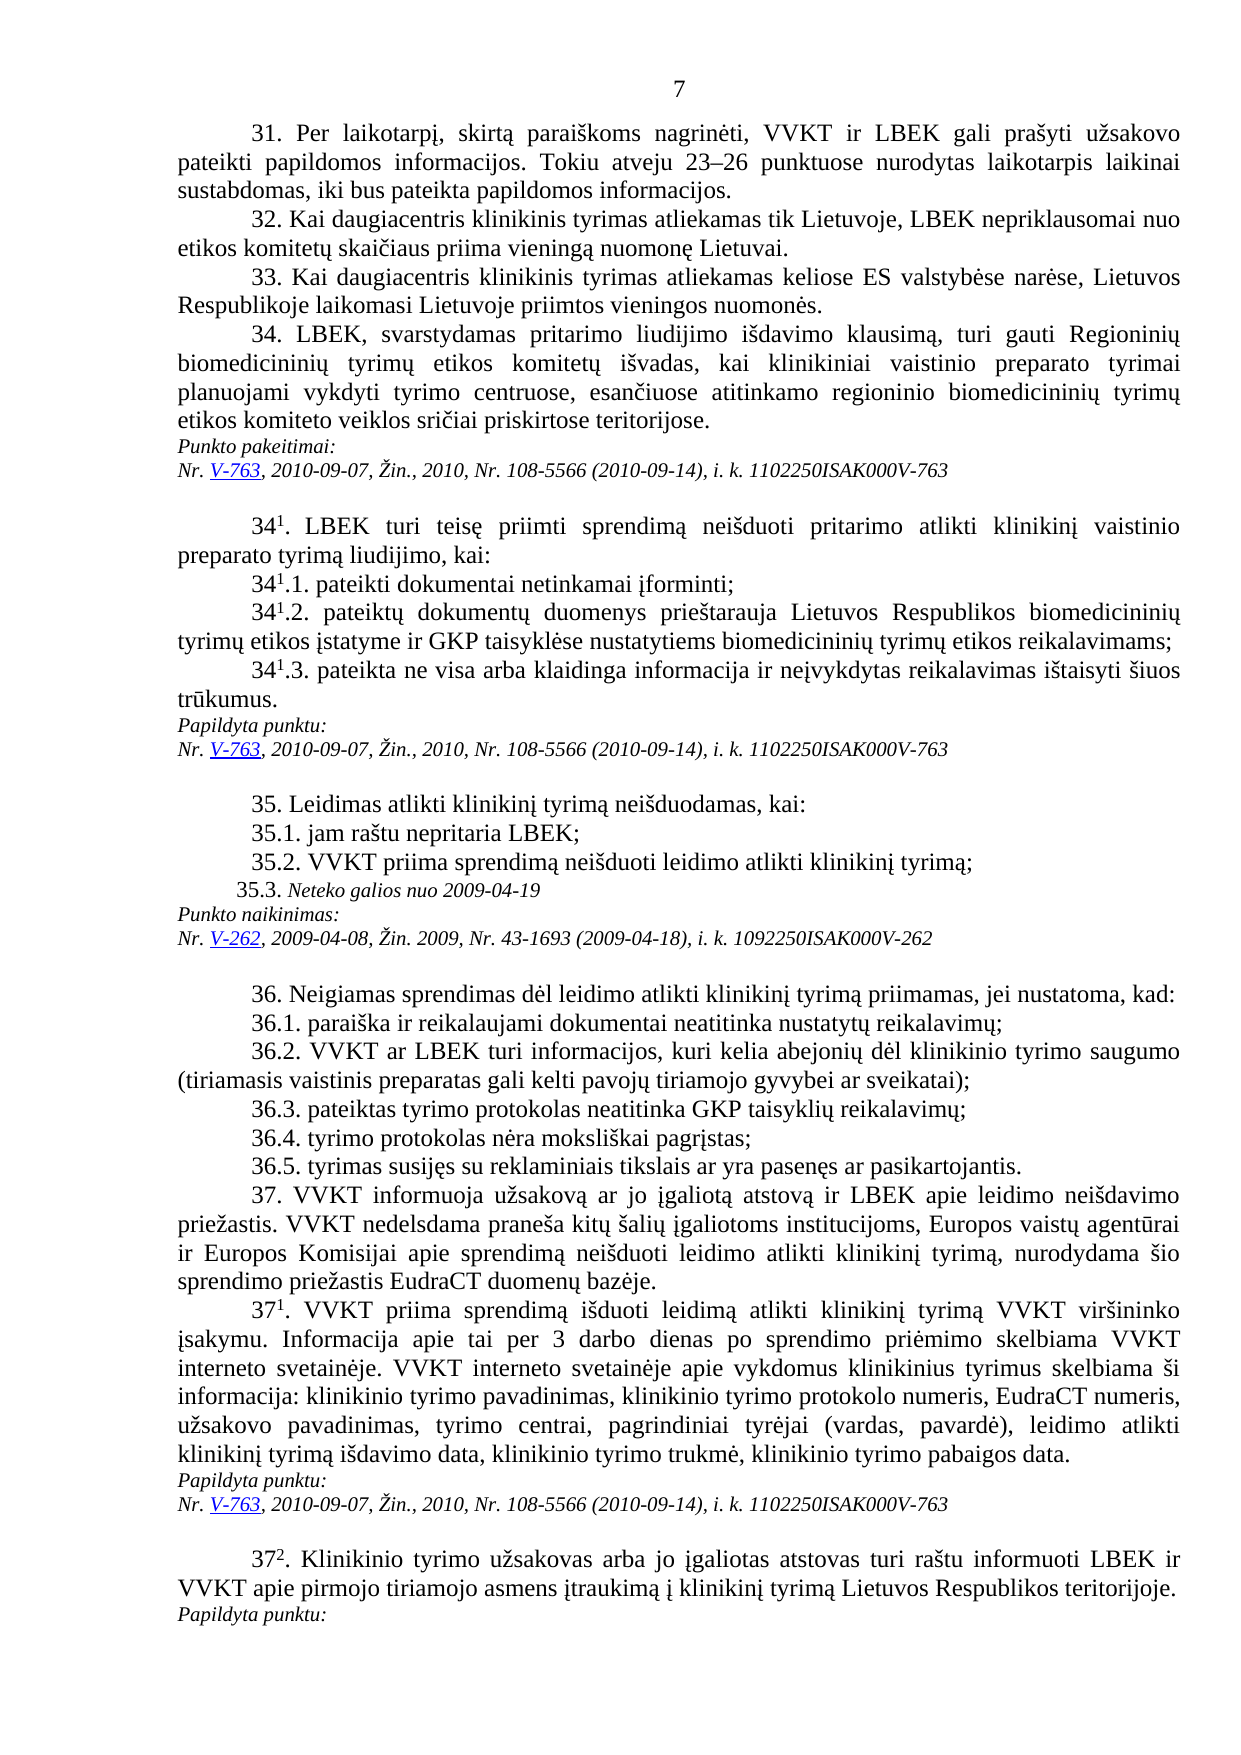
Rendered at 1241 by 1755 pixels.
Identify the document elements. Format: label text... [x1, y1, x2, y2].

text Papildyta punktu: [177, 1468, 1181, 1492]
text 36.1. paraiška ir reikalaujami dokumentai neatitinka nustatytų reikalavimų; [177, 1008, 1181, 1036]
text Papildyta punktu: [177, 712, 1181, 737]
text 341.2. pateiktų dokumentų duomenys prieštarauja Lietuvos Respublikos biomedicininių tyrimų etikos įstatyme ir GKP taisyklėse nustatytiems biomedicininių tyrimų etikos reikalavimams; [177, 597, 1181, 655]
text Nr. V-763, 2010-09-07, Žin., 2010, Nr. 108-5566 (2010-09-14), i. k. 1102250ISAK000V-763 [177, 1492, 1181, 1516]
text Nr. V-763, 2010-09-07, Žin., 2010, Nr. 108-5566 (2010-09-14), i. k. 1102250ISAK000V-763 [177, 737, 1181, 761]
text 33. Kai daugiacentris klinikinis tyrimas atliekamas keliose ES valstybėse narėse, Lietuvos Respublikoje laikomasi Lietuvoje priimtos vieningos nuomonės. [177, 262, 1181, 319]
text Nr. V-763, 2010-09-07, Žin., 2010, Nr. 108-5566 (2010-09-14), i. k. 1102250ISAK000V-763 [177, 458, 1181, 482]
text 35.2. VVKT priima sprendimą neišduoti leidimo atlikti klinikinį tyrimą; [177, 847, 1181, 876]
text 341.3. pateikta ne visa arba klaidinga informacija ir neįvykdytas reikalavimas ištaisyti šiuos trūkumus. [177, 655, 1181, 712]
text Nr. V-262, 2009-04-08, Žin. 2009, Nr. 43-1693 (2009-04-18), i. k. 1092250ISAK000V-262 [177, 926, 1181, 950]
text 31. Per laikotarpį, skirtą paraiškoms nagrinėti, VVKT ir LBEK gali prašyti užsakovo pateikti papildomos informacijos. Tokiu atveju 23–26 punktuose nurodytas laikotarpis laikinai sustabdomas, iki bus pateikta papildomos informacijos. [177, 118, 1181, 204]
text 35.3. Neteko galios nuo 2009-04-19 [177, 876, 1181, 902]
text 341.1. pateikti dokumentai netinkamai įforminti; [177, 569, 1181, 597]
text 371. VVKT priima sprendimą išduoti leidimą atlikti klinikinį tyrimą VVKT viršininko įsakymu. Informacija apie tai per 3 darbo dienas po sprendimo priėmimo skelbiama VVKT interneto svetainėje. VVKT interneto svetainėje apie vykdomus klinikinius tyrimus skelbiama ši informacija: klinikinio tyrimo pavadinimas, klinikinio tyrimo protokolo numeris, EudraCT numeris, užsakovo pavadinimas, tyrimo centrai, pagrindiniai tyrėjai (vardas, pavardė), leidimo atlikti klinikinį tyrimą išdavimo data, klinikinio tyrimo trukmė, klinikinio tyrimo pabaigos data. [177, 1295, 1181, 1468]
text 36. Neigiamas sprendimas dėl leidimo atlikti klinikinį tyrimą priimamas, jei nustatoma, kad: [177, 979, 1181, 1008]
text 36.2. VVKT ar LBEK turi informacijos, kuri kelia abejonių dėl klinikinio tyrimo saugumo (tiriamasis vaistinis preparatas gali kelti pavojų tiriamojo gyvybei ar sveikatai); [177, 1036, 1181, 1094]
text Punkto pakeitimai: [177, 434, 1181, 458]
text 36.3. pateiktas tyrimo protokolas neatitinka GKP taisyklių reikalavimų; [177, 1094, 1181, 1123]
text 34. LBEK, svarstydamas pritarimo liudijimo išdavimo klausimą, turi gauti Regioninių biomedicininių tyrimų etikos komitetų išvadas, kai klinikiniai vaistinio preparato tyrimai planuojami vykdyti tyrimo centruose, esančiuose atitinkamo regioninio biomedicininių tyrimų etikos komiteto veiklos sričiai priskirtose teritorijose. [177, 319, 1181, 434]
text 35.1. jam raštu nepritaria LBEK; [177, 818, 1181, 847]
text Punkto naikinimas: [177, 902, 1181, 926]
text 36.5. tyrimas susijęs su reklaminiais tikslais ar yra pasenęs ar pasikartojantis. [177, 1151, 1181, 1180]
text 36.4. tyrimo protokolas nėra moksliškai pagrįstas; [177, 1123, 1181, 1151]
text 372. Klinikinio tyrimo užsakovas arba jo įgaliotas atstovas turi raštu informuoti LBEK ir VVKT apie pirmojo tiriamojo asmens įtraukimą į klinikinį tyrimą Lietuvos Respublikos teritorijoje. [177, 1544, 1181, 1602]
text 341. LBEK turi teisę priimti sprendimą neišduoti pritarimo atlikti klinikinį vaistinio preparato tyrimą liudijimo, kai: [177, 511, 1181, 569]
text 37. VVKT informuoja užsakovą ar jo įgaliotą atstovą ir LBEK apie leidimo neišdavimo priežastis. VVKT nedelsdama praneša kitų šalių įgaliotoms institucijoms, Europos vaistų agentūrai ir Europos Komisijai apie sprendimą neišduoti leidimo atlikti klinikinį tyrimą, nurodydama šio sprendimo priežastis EudraCT duomenų bazėje. [177, 1180, 1181, 1295]
text 32. Kai daugiacentris klinikinis tyrimas atliekamas tik Lietuvoje, LBEK nepriklausomai nuo etikos komitetų skaičiaus priima vieningą nuomonę Lietuvai. [177, 204, 1181, 262]
text 35. Leidimas atlikti klinikinį tyrimą neišduodamas, kai: [177, 789, 1181, 818]
text Papildyta punktu: [177, 1602, 1181, 1626]
